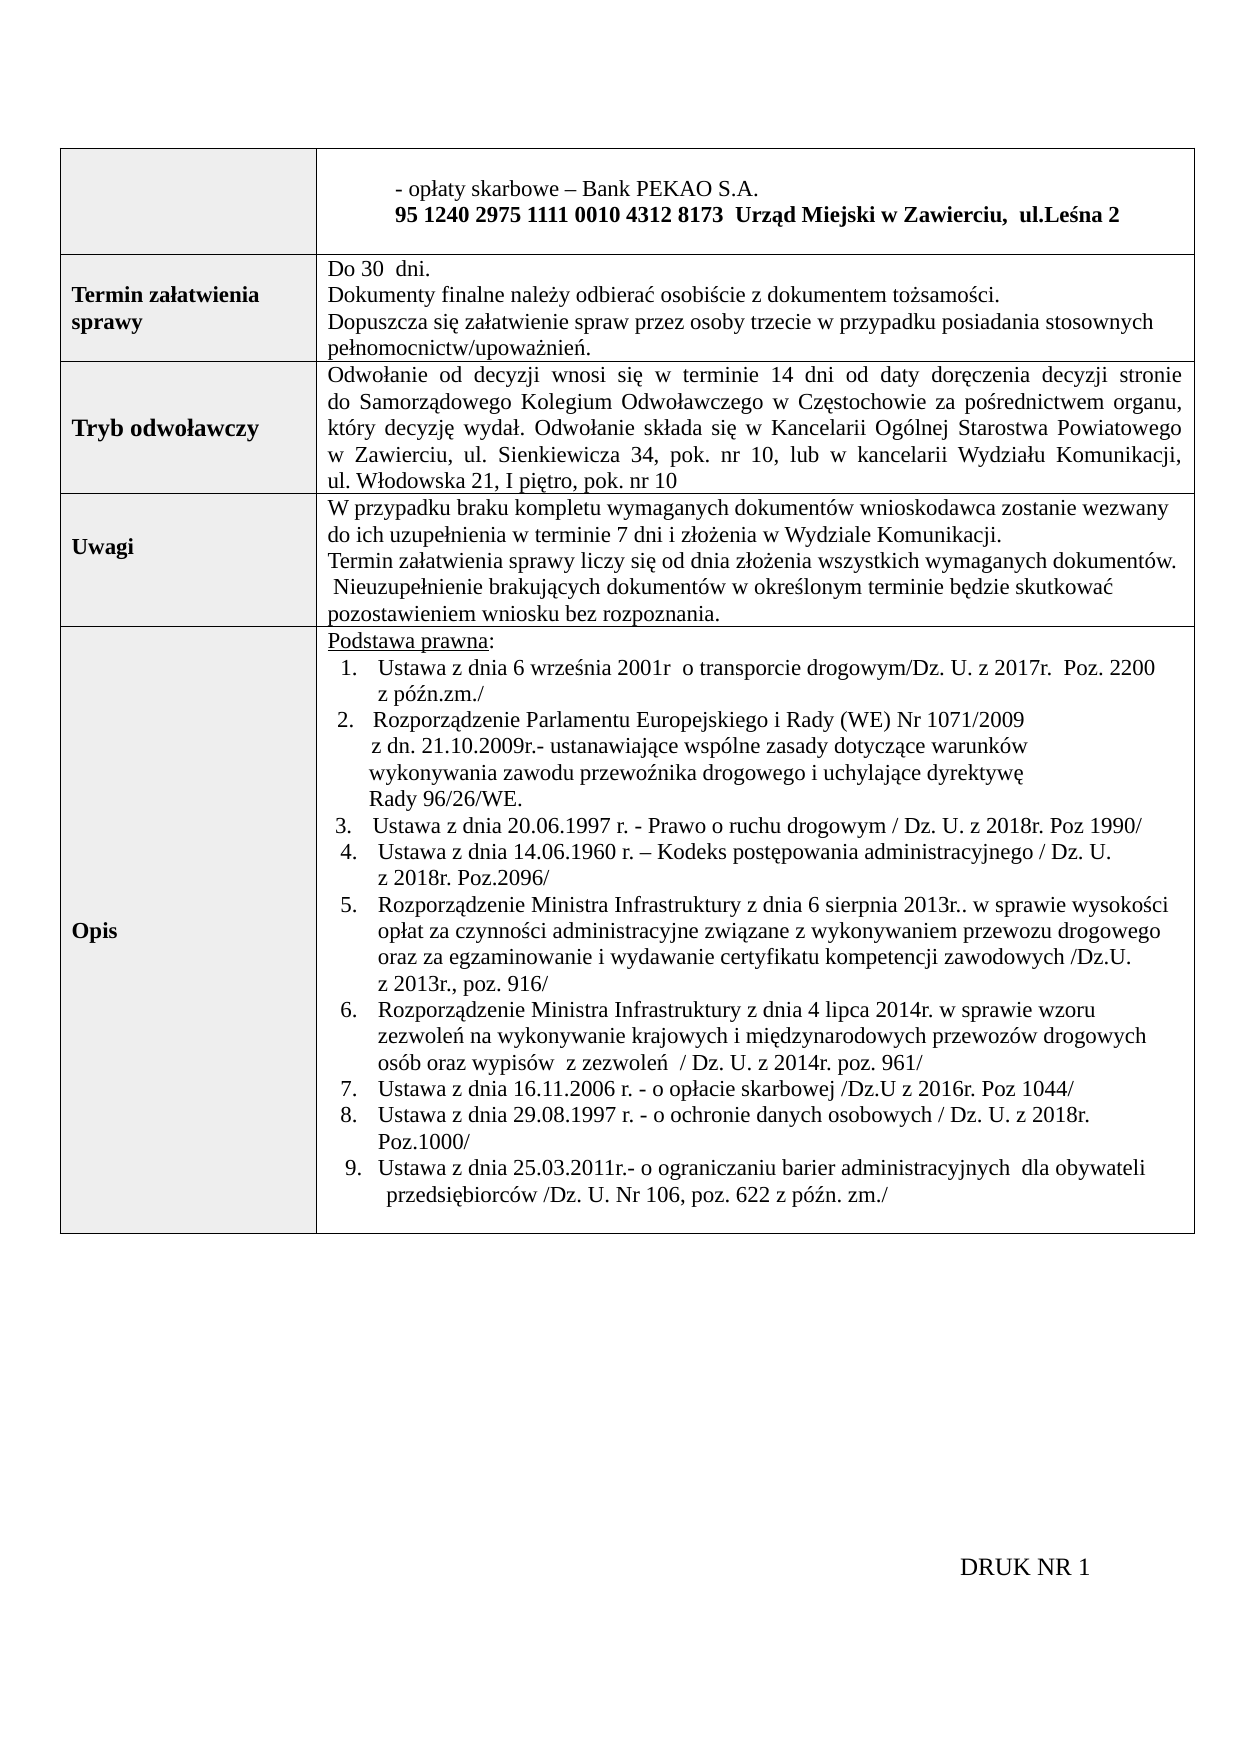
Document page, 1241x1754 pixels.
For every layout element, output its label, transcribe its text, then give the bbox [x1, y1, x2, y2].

table_cell Opis [61, 627, 316, 1233]
table_cell Podstawa prawna: Ustawa z dnia 6 września 2001r o transporcie drogowym/Dz. U. z 2017r. Poz. 2200 z późn.zm./ Rozporządzenie Parlamentu Europejskiego i Rady (WE) Nr 1071/2009 z dn. 21.10.2009r.- ustanawiające wspólne zasady dotyczące warunków wykonywania zawodu przewoźnika drogowego i uchylające dyrektywę Rady 96/26/WE. Ustawa z dnia 20.06.1997 r. - Prawo o ruchu drogowym / Dz. U. z 2018r. Poz 1990/ Ustawa z dnia 14.06.1960 r. – Kodeks postępowania administracyjnego / Dz. U. z 2018r. Poz.2096/ Rozporządzenie Ministra Infrastruktury z dnia 6 sierpnia 2013r.. w sprawie wysokości opłat za czynności administracyjne związane z wykonywaniem przewozu drogowego oraz za egzaminowanie i wydawanie certyfikatu kompetencji zawodowych /Dz.U. z 2013r., poz. 916/ Rozporządzenie Ministra Infrastruktury z dnia 4 lipca 2014r. w sprawie wzoru zezwoleń na wykonywanie krajowych i międzynarodowych przewozów drogowych osób oraz wypisów z zezwoleń / Dz. U. z 2014r. poz. 961/ Ustawa z dnia 16.11.2006 r. - o opłacie skarbowej /Dz.U z 2016r. Poz 1044/ Ustawa z dnia 29.08.1997 r. - o ochronie danych osobowych / Dz. U. z 2018r. Poz.1000/ Ustawa z dnia 25.03.2011r.- o ograniczaniu barier administracyjnych dla obywateli przedsiębiorców /Dz. U. Nr 106, poz. 622 z późn. zm./ [317, 627, 1194, 1233]
table_cell Uwagi [61, 494, 316, 626]
table_cell Odwołanie od decyzji wnosi się w terminie 14 dni od daty doręczenia decyzji stronie do Samorządowego Kolegium Odwoławczego w Częstochowie za pośrednictwem organu, który decyzję wydał. Odwołanie składa się w Kancelarii Ogólnej Starostwa Powiatowego w Zawierciu, ul. Sienkiewicza 34, pok. nr 10, lub w kancelarii Wydziału Komunikacji, ul. Włodowska 21, I piętro, pok. nr 10 [317, 362, 1194, 493]
table_cell W przypadku braku kompletu wymaganych dokumentów wnioskodawca zostanie wezwany do ich uzupełnienia w terminie 7 dni i złożenia w Wydziale Komunikacji. Termin załatwienia sprawy liczy się od dnia złożenia wszystkich wymaganych dokumentów. Nieuzupełnienie brakujących dokumentów w określonym terminie będzie skutkować pozostawieniem wniosku bez rozpoznania. [317, 494, 1194, 626]
table_cell Do 30 dni. Dokumenty finalne należy odbierać osobiście z dokumentem tożsamości. Dopuszcza się załatwienie spraw przez osoby trzecie w przypadku posiadania stosownych pełnomocnictw/upoważnień. [317, 255, 1194, 361]
table_cell Termin załatwienia sprawy [61, 255, 316, 361]
text DRUK NR 1 [148, 1552, 1093, 1581]
table_cell Tryb odwoławczy [61, 362, 316, 493]
table_cell - opłaty skarbowe – Bank PEKAO S.A. 95 1240 2975 1111 0010 4312 8173 Urząd Miejski w Zawierciu, ul.Leśna 2 [317, 149, 1194, 254]
table_cell [61, 149, 316, 254]
